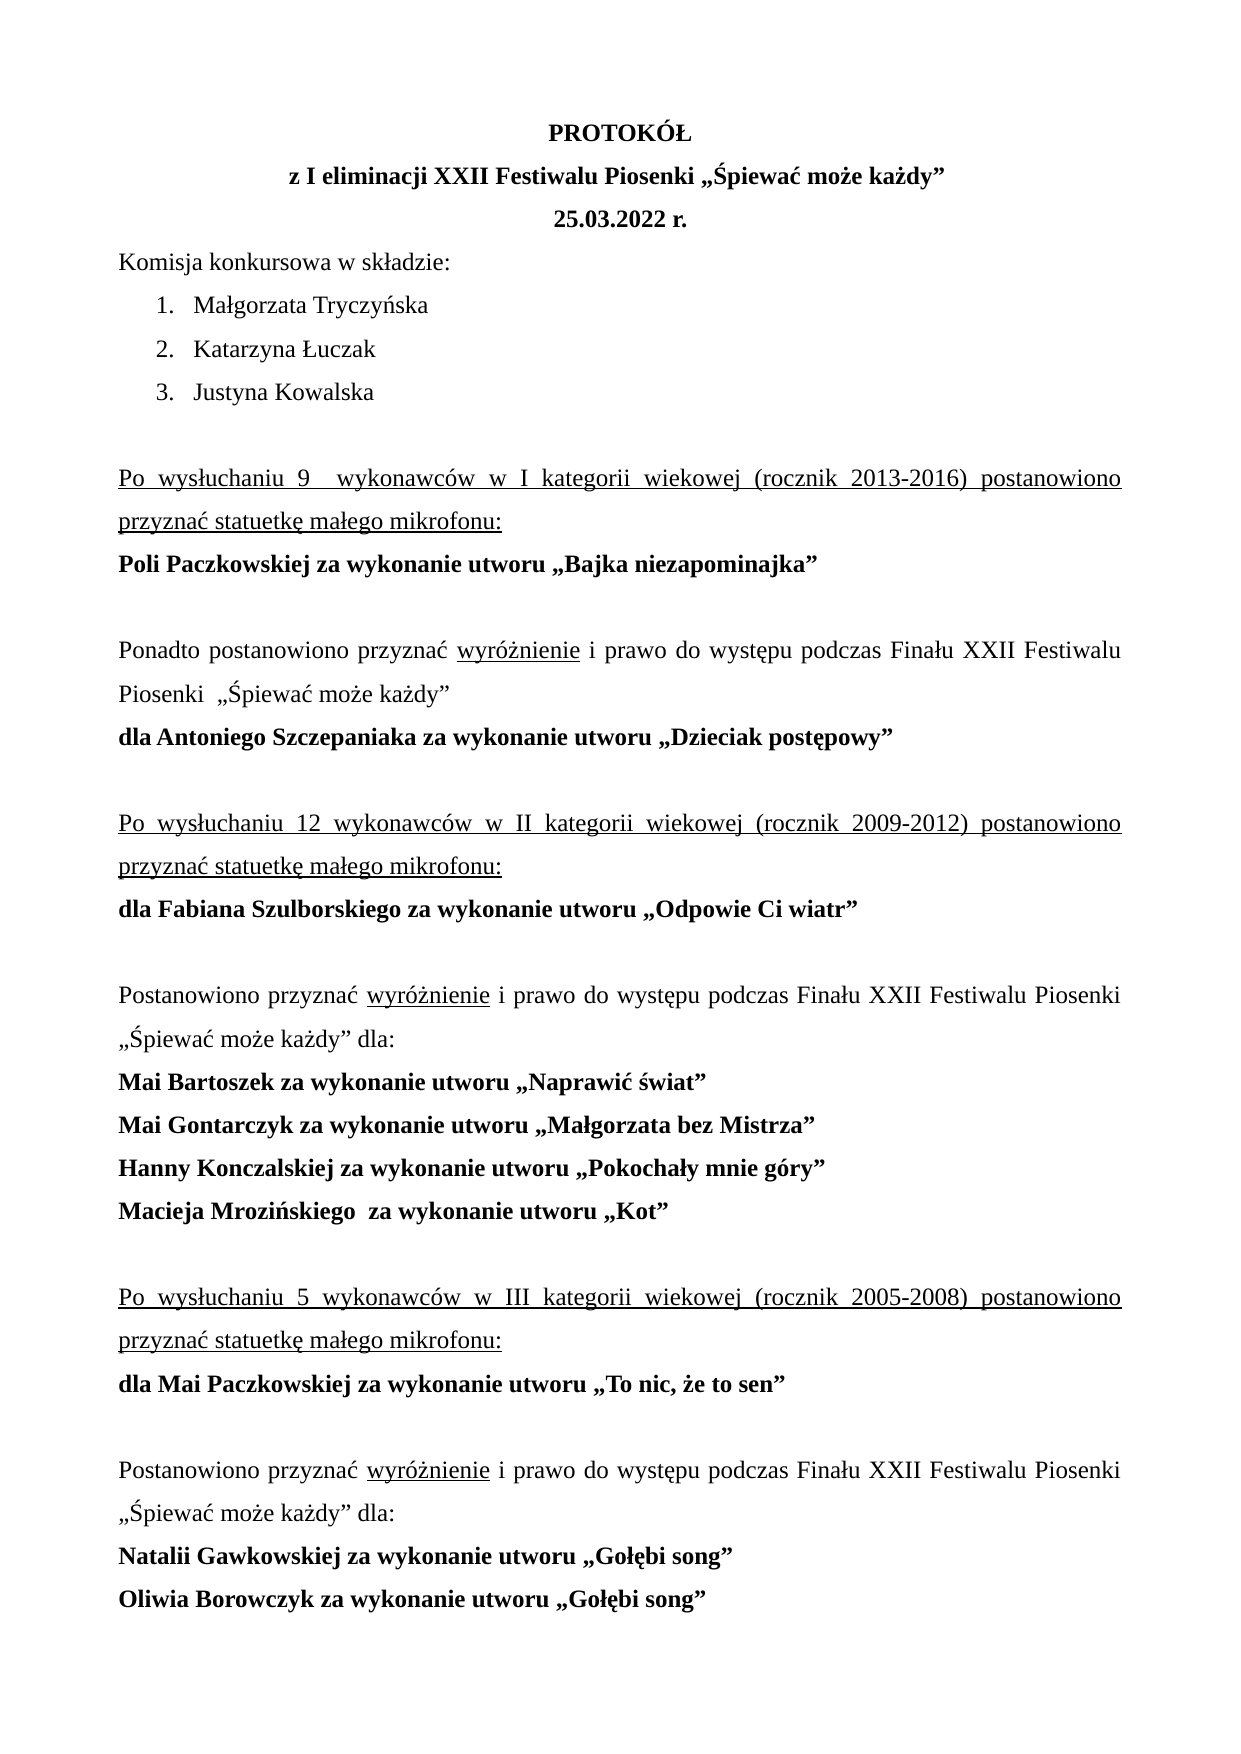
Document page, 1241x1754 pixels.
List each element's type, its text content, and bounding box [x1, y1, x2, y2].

text Poli Paczkowskiej za wykonanie utworu „Bajka niezapominajka” [118, 549, 1122, 578]
text Oliwia Borowczyk za wykonanie utworu „Gołębi song” [118, 1584, 1122, 1613]
text dla Fabiana Szulborskiego za wykonanie utworu „Odpowie Ci wiatr” [118, 894, 1122, 923]
text Komisja konkursowa w składzie: [118, 247, 1122, 276]
text przyznać statuetkę małego mikrofonu: [118, 834, 1122, 880]
list Małgorzata Tryczyńska [156, 291, 1122, 319]
text przyznać statuetkę małego mikrofonu: [118, 489, 1122, 535]
text przyznać statuetkę małego mikrofonu: [118, 1309, 1122, 1354]
text 25.03.2022 r. [118, 204, 1122, 233]
text z I eliminacji XXII Festiwalu Piosenki „Śpiewać może każdy” [118, 161, 1122, 190]
text dla Mai Paczkowskiej za wykonanie utworu „To nic, że to sen” [118, 1369, 1122, 1397]
text Mai Gontarczyk za wykonanie utworu „Małgorzata bez Mistrza” [118, 1110, 1122, 1139]
list Justyna Kowalska [156, 377, 1122, 406]
text Postanowiono przyznać wyróżnienie i prawo do występu podczas Finału XXII Festiwalu Piosenki „Śpiewać może każdy” dla: [118, 981, 1122, 1052]
text Ponadto postanowiono przyznać wyróżnienie i prawo do występu podczas Finału XXII Festiwalu Piosenki „Śpiewać może każdy” [118, 636, 1122, 707]
text Postanowiono przyznać wyróżnienie i prawo do występu podczas Finału XXII Festiwalu Piosenki „Śpiewać może każdy” dla: [118, 1455, 1122, 1527]
list Katarzyna Łuczak [156, 334, 1122, 362]
text Po wysłuchaniu 9 wykonawców w I kategorii wiekowej (rocznik 2013-2016) postanowiono [118, 463, 1122, 488]
text PROTOKÓŁ [118, 118, 1122, 147]
text Po wysłuchaniu 12 wykonawców w II kategorii wiekowej (rocznik 2009-2012) postanowiono [118, 808, 1122, 833]
text dla Antoniego Szczepaniaka za wykonanie utworu „Dzieciak postępowy” [118, 722, 1122, 751]
text Hanny Konczalskiej za wykonanie utworu „Pokochały mnie góry” [118, 1153, 1122, 1182]
text Po wysłuchaniu 5 wykonawców w III kategorii wiekowej (rocznik 2005-2008) postanowiono [118, 1282, 1122, 1307]
text Natalii Gawkowskiej za wykonanie utworu „Gołębi song” [118, 1541, 1122, 1570]
text Macieja Mrozińskiego za wykonanie utworu „Kot” [118, 1196, 1122, 1225]
text Mai Bartoszek za wykonanie utworu „Naprawić świat” [118, 1067, 1122, 1096]
